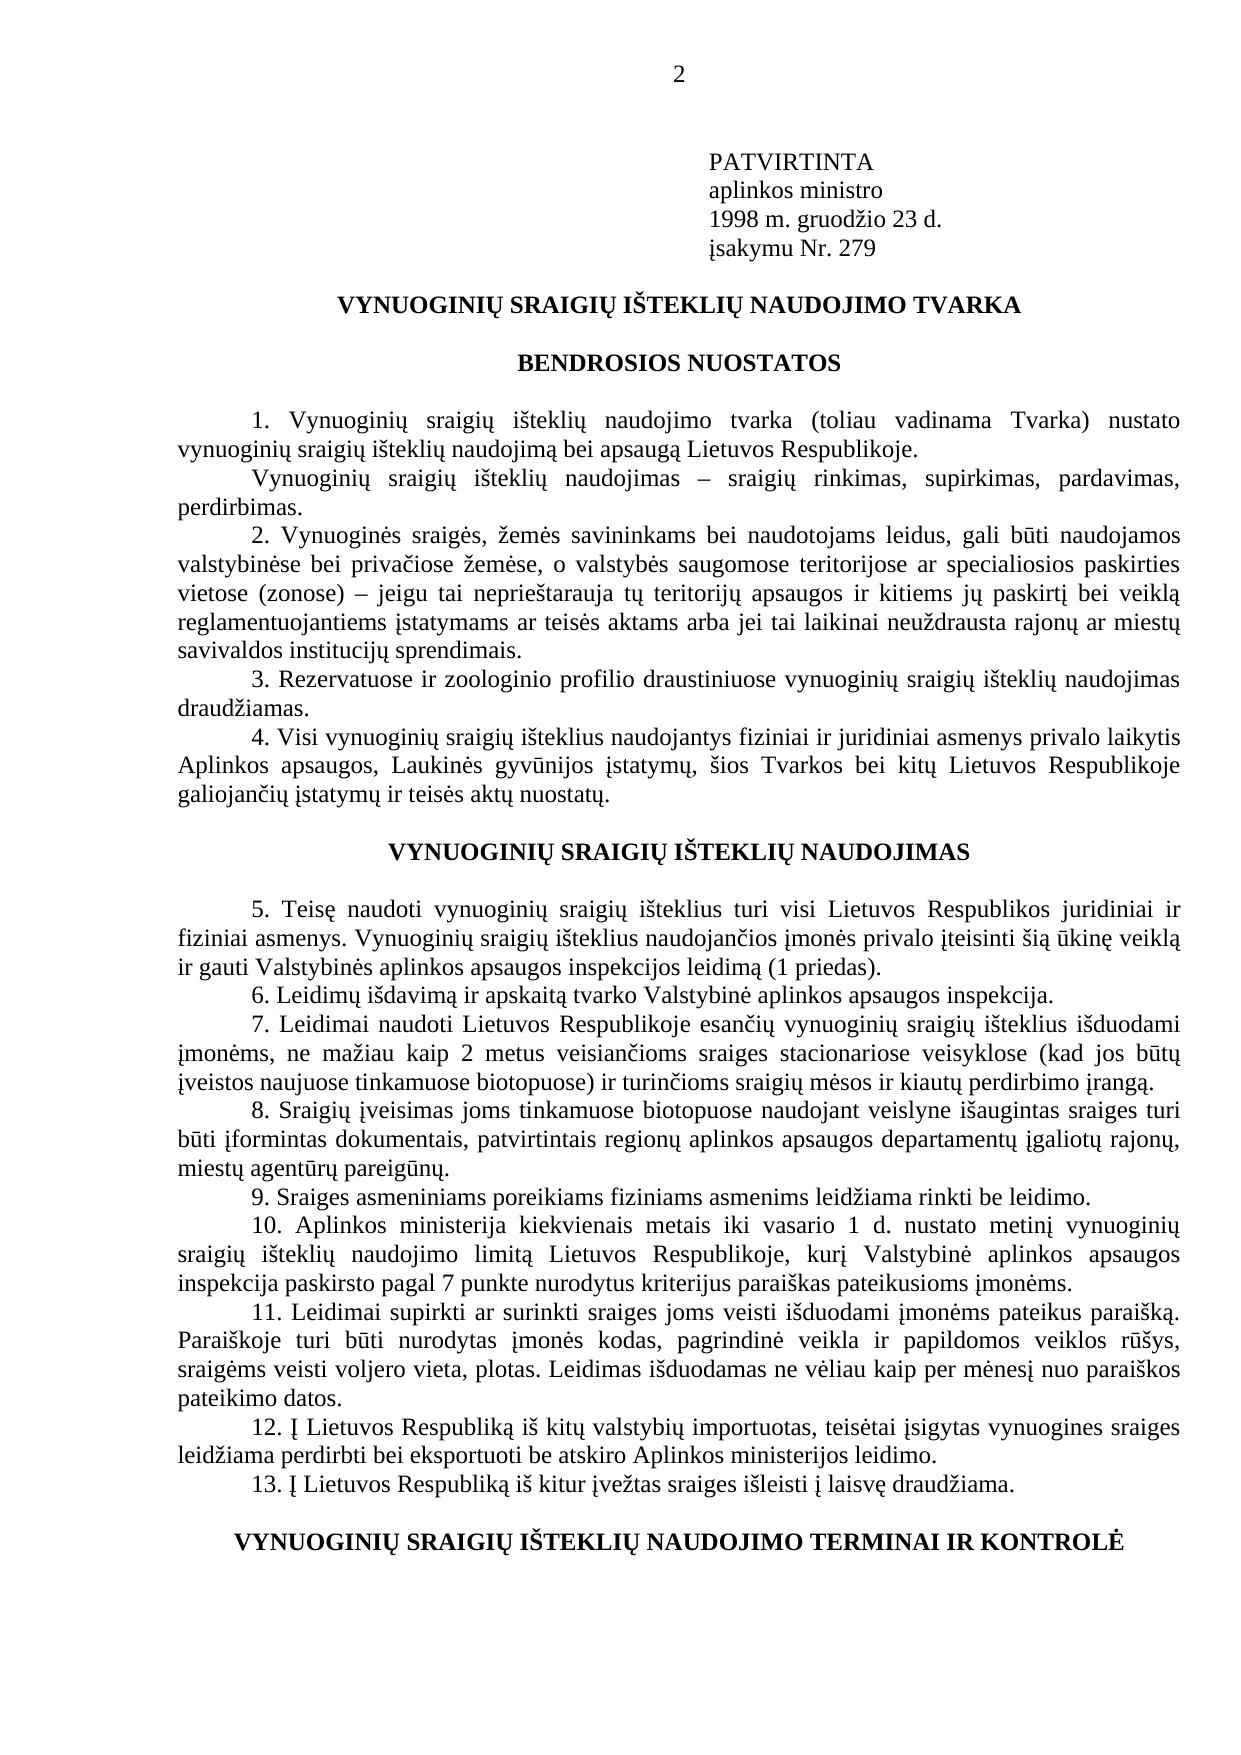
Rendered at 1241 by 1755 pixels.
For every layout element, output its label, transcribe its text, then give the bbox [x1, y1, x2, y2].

text 7. Leidimai naudoti Lietuvos Respublikoje esančių vynuoginių sraigių išteklius išduodami įmonėms, ne mažiau kaip 2 metus veisiančioms sraiges stacionariose veisyklose (kad jos būtų įveistos naujuose tinkamuose biotopuose) ir turinčioms sraigių mėsos ir kiautų perdirbimo įrangą. [177, 1009, 1181, 1096]
text įsakymu Nr. 279 [177, 233, 1181, 262]
text 1. Vynuoginių sraigių išteklių naudojimo tvarka (toliau vadinama Tvarka) nustato vynuoginių sraigių išteklių naudojimą bei apsaugą Lietuvos Respublikoje. [177, 406, 1181, 463]
text 9. Sraiges asmeniniams poreikiams fiziniams asmenims leidžiama rinkti be leidimo. [177, 1182, 1181, 1211]
text 13. Į Lietuvos Respubliką iš kitur įvežtas sraiges išleisti į laisvę draudžiama. [177, 1469, 1181, 1498]
text 4. Visi vynuoginių sraigių išteklius naudojantys fiziniai ir juridiniai asmenys privalo laikytis Aplinkos apsaugos, Laukinės gyvūnijos įstatymų, šios Tvarkos bei kitų Lietuvos Respublikoje galiojančių įstatymų ir teisės aktų nuostatų. [177, 722, 1181, 808]
text Bendrosios nuostatos [177, 348, 1181, 377]
text Patvirtinta [177, 147, 1181, 176]
text Vynuoginių sraigių išteklių naudojimas [177, 837, 1181, 866]
text 10. Aplinkos ministerija kiekvienais metais iki vasario 1 d. nustato metinį vynuoginių sraigių išteklių naudojimo limitą Lietuvos Respublikoje, kurį Valstybinė aplinkos apsaugos inspekcija paskirsto pagal 7 punkte nurodytus kriterijus paraiškas pateikusioms įmonėms. [177, 1211, 1181, 1297]
text 11. Leidimai supirkti ar surinkti sraiges joms veisti išduodami įmonėms pateikus paraišką. Paraiškoje turi būti nurodytas įmonės kodas, pagrindinė veikla ir papildomos veiklos rūšys, sraigėms veisti voljero vieta, plotas. Leidimas išduodamas ne vėliau kaip per mėnesį nuo paraiškos pateikimo datos. [177, 1297, 1181, 1412]
text 2. Vynuoginės sraigės, žemės savininkams bei naudotojams leidus, gali būti naudojamos valstybinėse bei privačiose žemėse, o valstybės saugomose teritorijose ar specialiosios paskirties vietose (zonose) – jeigu tai neprieštarauja tų teritorijų apsaugos ir kitiems jų paskirtį bei veiklą reglamentuojantiems įstatymams ar teisės aktams arba jei tai laikinai neuždrausta rajonų ar miestų savivaldos institucijų sprendimais. [177, 521, 1181, 664]
text aplinkos ministro [177, 176, 1181, 204]
text 1998 m. gruodžio 23 d. [177, 204, 1181, 233]
text 8. Sraigių įveisimas joms tinkamuose biotopuose naudojant veislyne išaugintas sraiges turi būti įformintas dokumentais, patvirtintais regionų aplinkos apsaugos departamentų įgaliotų rajonų, miestų agentūrų pareigūnų. [177, 1096, 1181, 1182]
text Vynuoginių sraigių išteklių naudojimo tvarka [177, 291, 1181, 319]
text 6. Leidimų išdavimą ir apskaitą tvarko Valstybinė aplinkos apsaugos inspekcija. [177, 981, 1181, 1009]
text Vynuoginių sraigių išteklių naudojimas – sraigių rinkimas, supirkimas, pardavimas, perdirbimas. [177, 463, 1181, 521]
text 3. Rezervatuose ir zoologinio profilio draustiniuose vynuoginių sraigių išteklių naudojimas draudžiamas. [177, 664, 1181, 722]
text 12. Į Lietuvos Respubliką iš kitų valstybių importuotas, teisėtai įsigytas vynuogines sraiges leidžiama perdirbti bei eksportuoti be atskiro Aplinkos ministerijos leidimo. [177, 1412, 1181, 1469]
text Vynuoginių sraigių išteklių naudojimo terminai ir kontrolė [177, 1527, 1181, 1556]
text 5. Teisę naudoti vynuoginių sraigių išteklius turi visi Lietuvos Respublikos juridiniai ir fiziniai asmenys. Vynuoginių sraigių išteklius naudojančios įmonės privalo įteisinti šią ūkinę veiklą ir gauti Valstybinės aplinkos apsaugos inspekcijos leidimą (1 priedas). [177, 894, 1181, 981]
